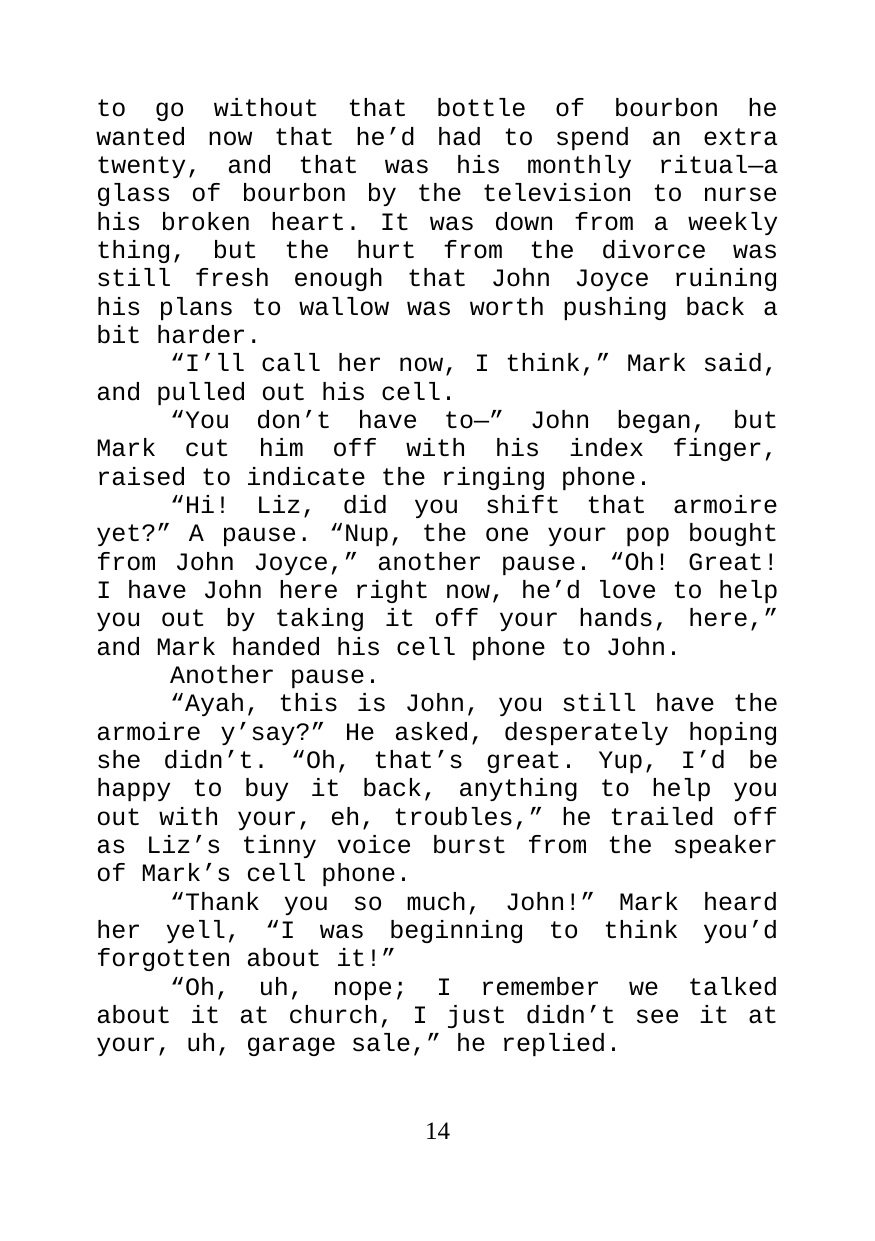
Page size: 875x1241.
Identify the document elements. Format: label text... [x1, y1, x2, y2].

text “I’ll call her now, I think,” Mark said, and pulled out his cell. [96, 351, 778, 408]
text “You don’t have to—” John began, but Mark cut him off with his index finger, raised to indicate the ringing phone. [96, 408, 778, 493]
text “Oh, uh, nope; I remember we talked about it at church, I just didn’t see it at your, uh, garage sale,” he replied. [96, 974, 778, 1059]
text to go without that bottle of bourbon he wanted now that he’d had to spend an extra twenty, and that was his monthly ritual—a glass of bourbon by the television to nurse his broken heart. It was down from a weekly thing, but the hurt from the divorce was still fresh enough that John Joyce ruining his plans to wallow was worth pushing back a bit harder. [96, 96, 778, 351]
text Another pause. [96, 663, 778, 691]
text “Thank you so much, John!” Mark heard her yell, “I was beginning to think you’d forgotten about it!” [96, 889, 778, 974]
text “Ayah, this is John, you still have the armoire y’say?” He asked, desperately hoping she didn’t. “Oh, that’s great. Yup, I’d be happy to buy it back, anything to help you out with your, eh, troubles,” he trailed off as Liz’s tinny voice burst from the speaker of Mark’s cell phone. [96, 691, 778, 889]
text “Hi! Liz, did you shift that armoire yet?” A pause. “Nup, the one your pop bought from John Joyce,” another pause. “Oh! Great! I have John here right now, he’d love to help you out by taking it off your hands, here,” and Mark handed his cell phone to John. [96, 493, 778, 663]
